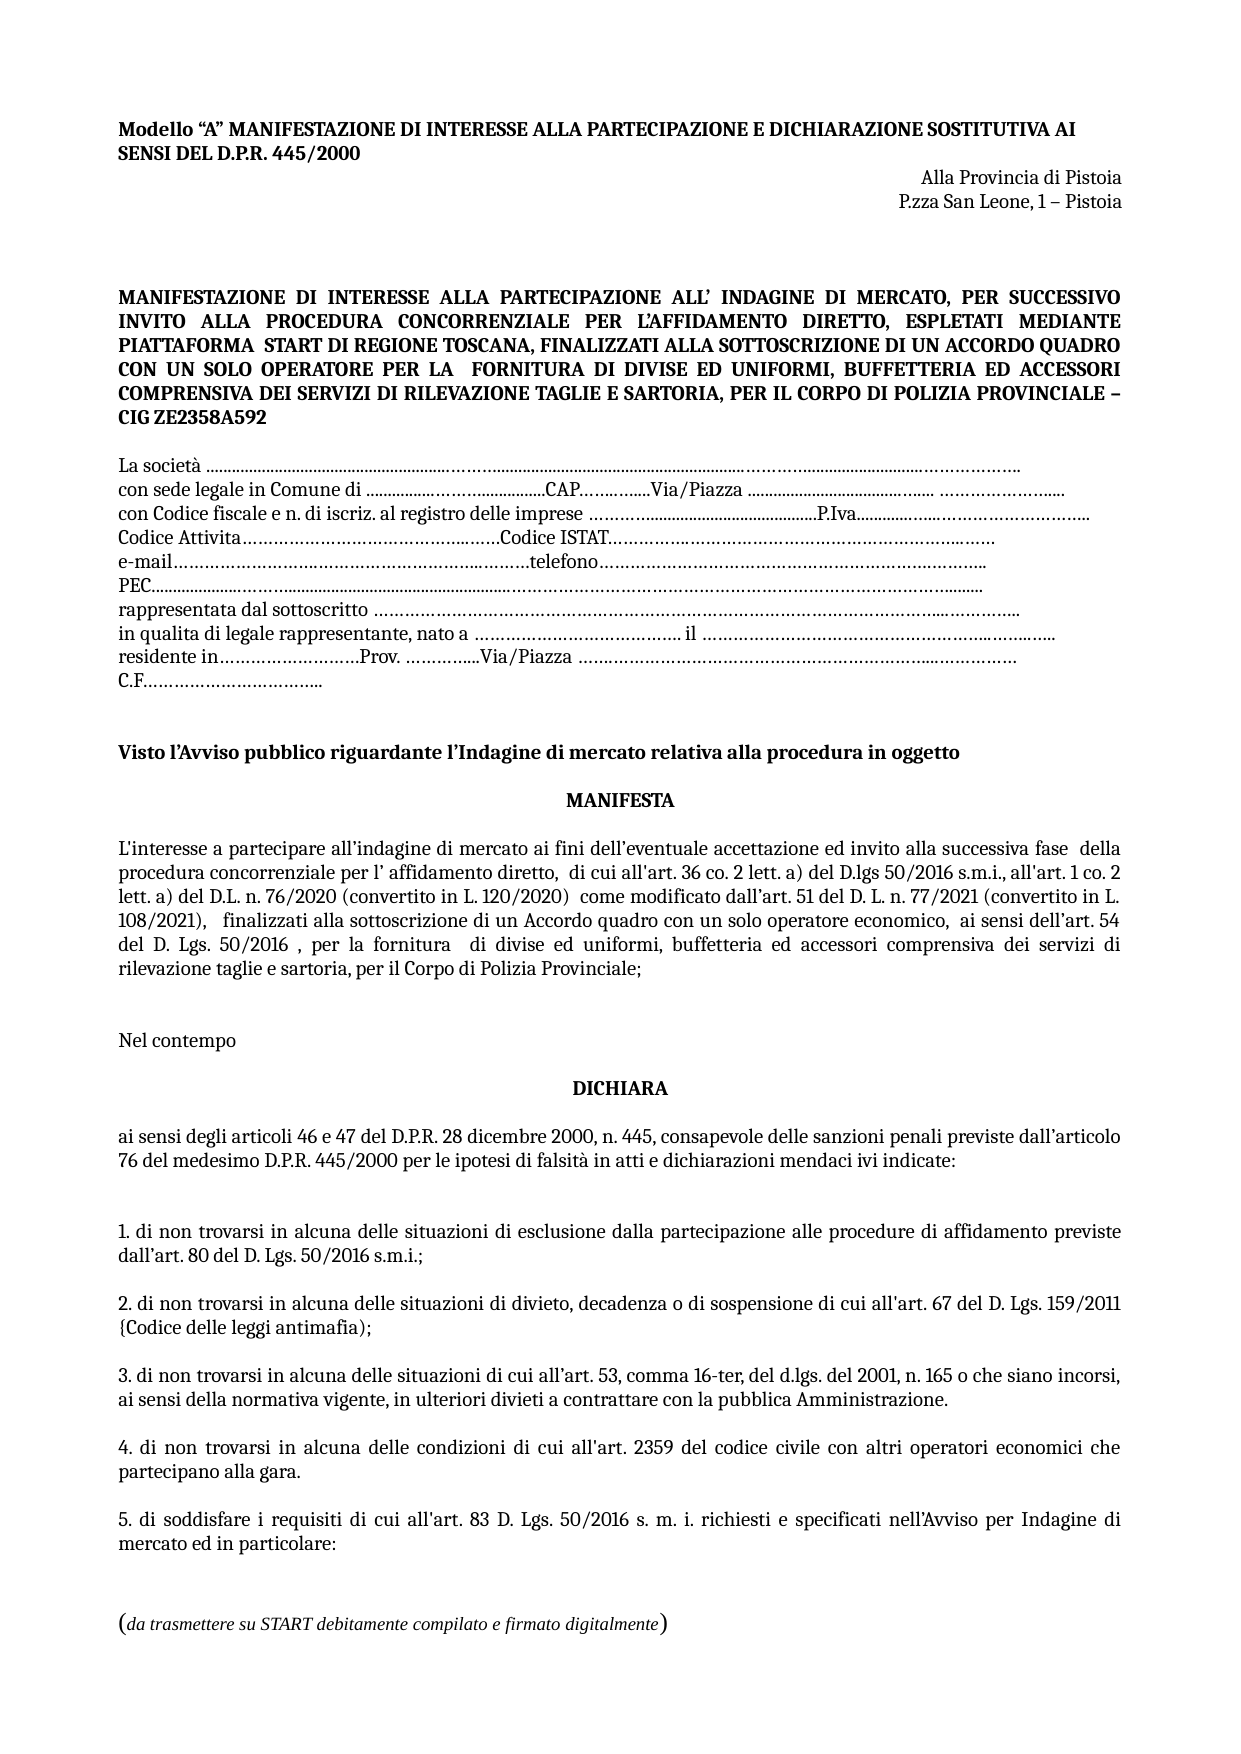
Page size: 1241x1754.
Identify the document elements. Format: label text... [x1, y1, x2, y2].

text rappresentata dal sottoscritto ………………………………………………………………………………………………...………….. [118, 597, 1122, 621]
text MANIFESTAZIONE DI INTERESSE ALLA PARTECIPAZIONE ALL’ INDAGINE DI MERCATO, PER SUCCESSIVO INVITO ALLA PROCEDURA CONCORRENZIALE PER L’AFFIDAMENTO DIRETTO, ESPLETATI MEDIANTE PIATTAFORMA START DI REGIONE TOSCANA, FINALIZZATI ALLA SOTTOSCRIZIONE DI UN ACCORDO QUADRO CON UN SOLO OPERATORE PER LA FORNITURA DI DIVISE ED UNIFORMI, BUFFETTERIA ED ACCESSORI COMPRENSIVA DEI SERVIZI DI RILEVAZIONE TAGLIE E SARTORIA, PER IL CORPO DI POLIZIA PROVINCIALE – CIG ZE2358A592 [118, 286, 1122, 429]
text L'interesse a partecipare all’indagine di mercato ai fini dell’eventuale accettazione ed invito alla successiva fase della procedura concorrenziale per l’ affidamento diretto, di cui all'art. 36 co. 2 lett. a) del D.lgs 50/2016 s.m.i., all'art. 1 co. 2 lett. a) del D.L. n. 76/2020 (convertito in L. 120/2020) come modificato dall’art. 51 del D. L. n. 77/2021 (convertito in L. 108/2021), finalizzati alla sottoscrizione di un Accordo quadro con un solo operatore economico, ai sensi dell’art. 54 del D. Lgs. 50/2016 , per la fornitura di divise ed uniformi, buffetteria ed accessori comprensiva dei servizi di rilevazione taglie e sartoria, per il Corpo di Polizia Provinciale; [118, 837, 1122, 981]
text e-mail……………………….…………………………..………telefono……………………………………………………….……….. [118, 549, 1122, 573]
text 2. di non trovarsi in alcuna delle situazioni di divieto, decadenza o di sospensione di cui all'art. 67 del D. Lgs. 159/2011 {Codice delle leggi antimafia); [118, 1292, 1122, 1340]
text residente in………………………Prov. …………...Via/Piazza …….……………………………………………………...…………… [118, 645, 1122, 669]
text PEC.....................………....................................................…………………………………………………………………………........ [118, 573, 1122, 597]
text Codice Attivita……………………………………..……Codice ISTAT…………….……………………………………………..…… [118, 525, 1122, 549]
text con Codice fiscale e n. di iscriz. al registro delle imprese ………….......................................P.Iva.............…...……………………….. [118, 501, 1122, 525]
text Modello “A” MANIFESTAZIONE DI INTERESSE ALLA PARTECIPAZIONE E DICHIARAZIONE SOSTITUTIVA AI [118, 118, 1122, 142]
text Alla Provincia di Pistoia [118, 166, 1122, 190]
text con sede legale in Comune di ................………...............CAP……..…....Via/Piazza ....................................….... ………………….... [118, 477, 1122, 501]
text La società .........................................................………..........................................................…………...........................………………. [118, 453, 1122, 477]
text ai sensi degli articoli 46 e 47 del D.P.R. 28 dicembre 2000, n. 445, consapevole delle sanzioni penali previste dall’articolo 76 del medesimo D.P.R. 445/2000 per le ipotesi di falsità in atti e dichiarazioni mendaci ivi indicate: [118, 1124, 1122, 1172]
text Visto l’Avviso pubblico riguardante l’Indagine di mercato relativa alla procedura in oggetto [118, 741, 1122, 765]
text SENSI DEL D.P.R. 445/2000 [118, 142, 1122, 166]
text 3. di non trovarsi in alcuna delle situazioni di cui all’art. 53, comma 16-ter, del d.lgs. del 2001, n. 165 o che siano incorsi, ai sensi della normativa vigente, in ulteriori divieti a contrattare con la pubblica Amministrazione. [118, 1364, 1122, 1412]
text 5. di soddisfare i requisiti di cui all'art. 83 D. Lgs. 50/2016 s. m. i. richiesti e specificati nell’Avviso per Indagine di mercato ed in particolare: [118, 1508, 1122, 1556]
text 4. di non trovarsi in alcuna delle condizioni di cui all'art. 2359 del codice civile con altri operatori economici che partecipano alla gara. [118, 1436, 1122, 1484]
text P.zza San Leone, 1 – Pistoia [118, 190, 1122, 214]
text 1. di non trovarsi in alcuna delle situazioni di esclusione dalla partecipazione alle procedure di affidamento previste dall’art. 80 del D. Lgs. 50/2016 s.m.i.; [118, 1220, 1122, 1268]
text in qualita di legale rappresentante, nato a …………………………………. il ………………………………………………..……..….. [118, 621, 1122, 645]
text DICHIARA [118, 1076, 1122, 1100]
text Nel contempo [118, 1028, 1122, 1052]
text C.F…………………………….. [118, 669, 1122, 693]
text MANIFESTA [118, 789, 1122, 813]
